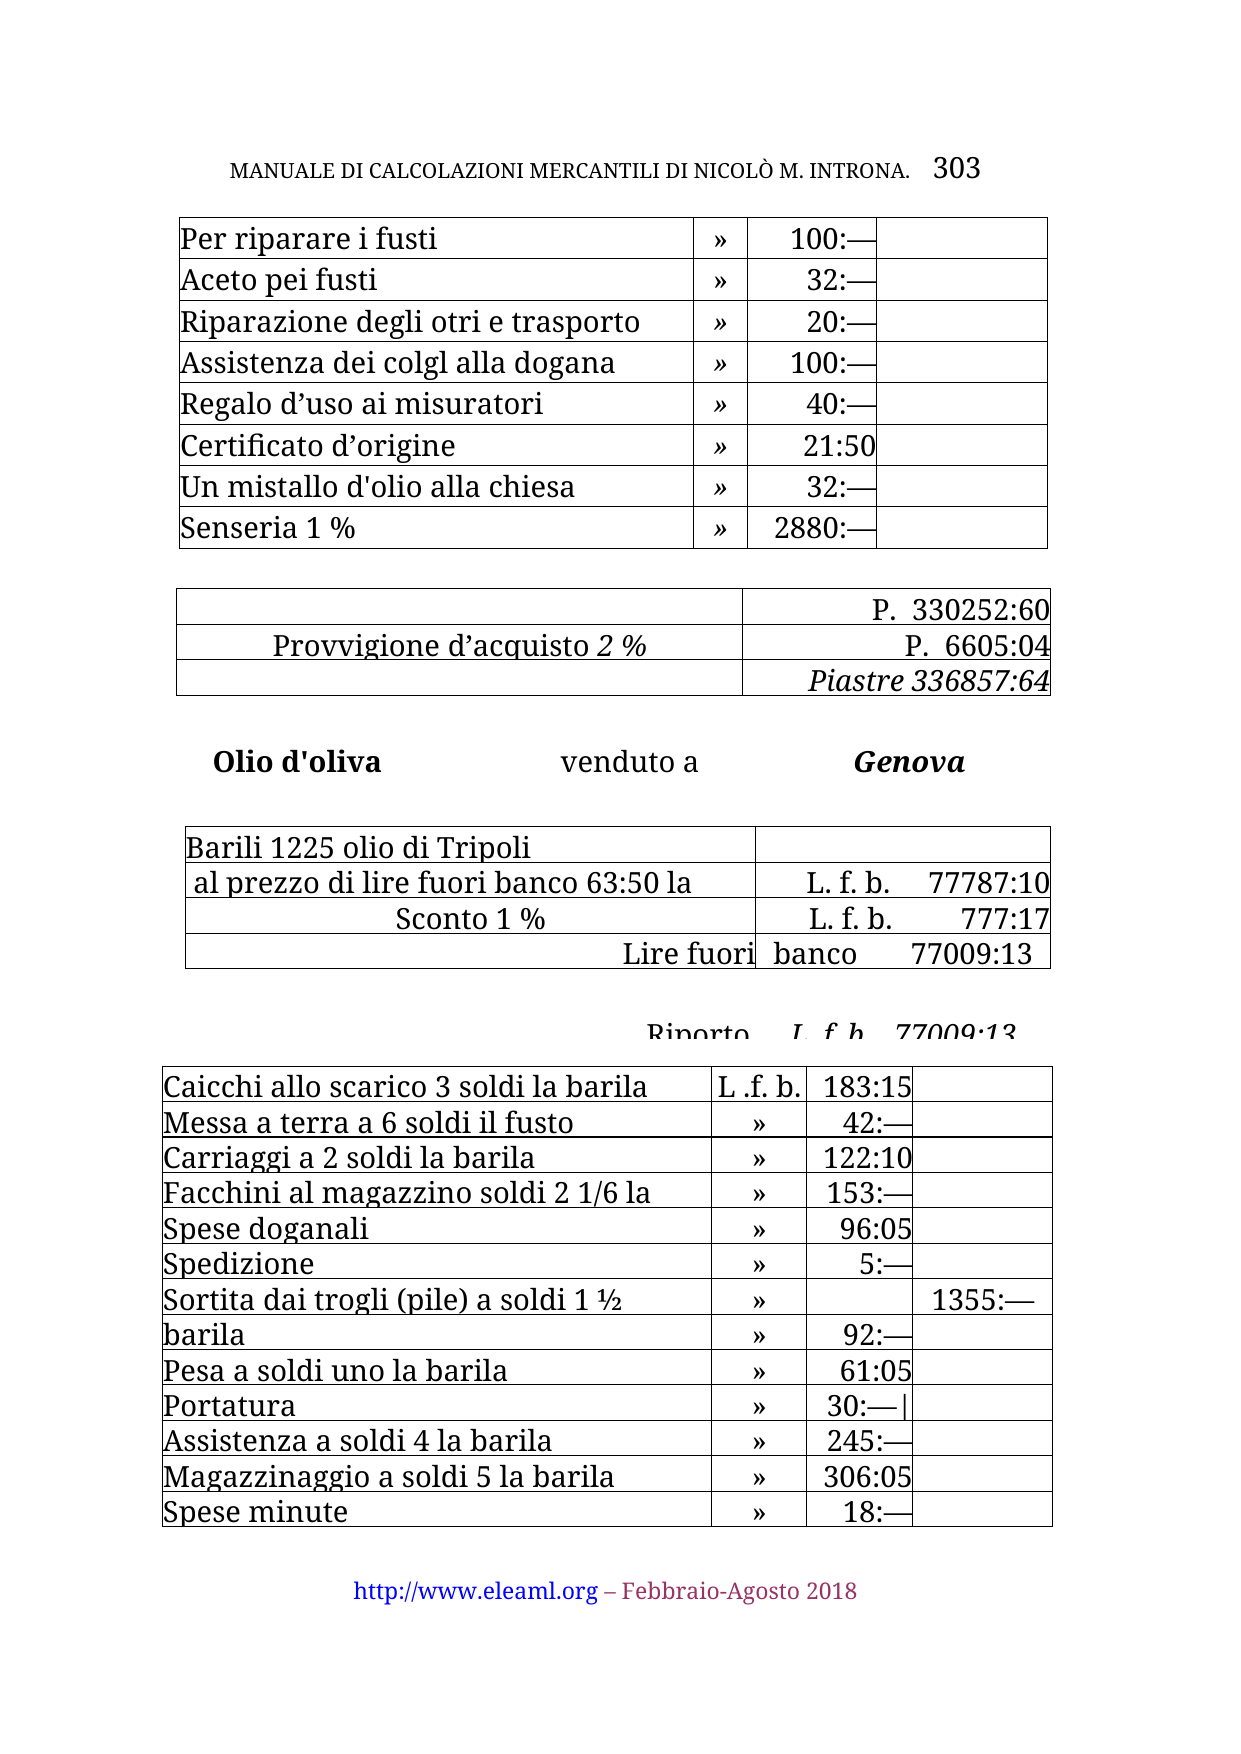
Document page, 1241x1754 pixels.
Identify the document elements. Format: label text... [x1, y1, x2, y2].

table_cell barila [163, 1315, 711, 1349]
table_cell 96:05 [807, 1208, 912, 1243]
table_cell [877, 466, 1047, 506]
table_cell Sconto 1 % [186, 898, 755, 932]
table_cell » [712, 1350, 806, 1384]
table_cell [913, 1350, 1052, 1384]
table_cell » [694, 342, 747, 382]
table_header L .f. b. [712, 1067, 806, 1101]
table_cell [913, 1315, 1052, 1349]
table_cell » [712, 1244, 806, 1278]
table_cell 306:05 [807, 1456, 912, 1491]
table_header [177, 589, 742, 624]
table_cell » [694, 425, 747, 465]
table_cell Carriaggi a 2 soldi la barila [163, 1138, 711, 1172]
table_header [913, 1067, 1052, 1101]
table_cell 20:— [748, 301, 876, 341]
table_cell » [694, 383, 747, 423]
table_cell » [712, 1315, 806, 1349]
table_cell 100:— [748, 342, 876, 382]
table_cell 30:—| [807, 1385, 912, 1420]
table_cell L. f. b. 777:17 [756, 898, 1050, 932]
table_cell » [712, 1102, 806, 1136]
table_header P. 330252:60 [743, 589, 1050, 624]
table_cell Pesa a soldi uno la barila [163, 1350, 711, 1384]
table_cell » [712, 1385, 806, 1420]
table_cell al prezzo di lire fuori banco 63:50 la barila [186, 863, 755, 897]
table_cell [177, 660, 742, 694]
table_cell » [712, 1279, 806, 1313]
table_cell Provvigione d’acquisto 2 % [177, 625, 742, 659]
table_cell [913, 1492, 1052, 1526]
table_cell Portatura [163, 1385, 711, 1420]
table_cell Magazzinaggio a soldi 5 la barila [163, 1456, 711, 1491]
table_header Genova [756, 735, 1051, 786]
table_header [756, 827, 1050, 862]
table_cell 32:— [748, 466, 876, 506]
table_cell 153:— [807, 1173, 912, 1207]
table_cell [877, 383, 1047, 423]
table_cell » [694, 507, 747, 548]
table_cell [913, 1421, 1052, 1455]
table_cell Spedizione [163, 1244, 711, 1278]
table_header venduto a [525, 735, 756, 786]
table_cell Certificato d’origine [180, 425, 693, 465]
table_cell 42:— [807, 1102, 912, 1136]
table_header Barili 1225 olio di Tripoli [186, 827, 755, 862]
table_cell [877, 301, 1047, 341]
table_cell Senseria 1 % [180, 507, 693, 548]
table_header Olio d'oliva [177, 735, 525, 786]
table_cell [913, 1208, 1052, 1243]
table_cell [913, 1138, 1052, 1172]
table_cell 92:— [807, 1315, 912, 1349]
table_cell Facchini al magazzino soldi 2 1/6 la barila [163, 1173, 711, 1207]
table_cell Sortita dai trogli (pile) a soldi 1 ½ [163, 1279, 711, 1313]
table_header 183:15 [807, 1067, 912, 1101]
table_header Caicchi allo scarico 3 soldi la barila [163, 1067, 711, 1101]
table_cell Per riparare i fusti [180, 218, 693, 258]
table_cell Piastre 336857:64 [743, 660, 1050, 694]
table_cell » [694, 466, 747, 506]
table_cell 5:— [807, 1244, 912, 1278]
table_cell [877, 259, 1047, 299]
table_cell 21:50 [748, 425, 876, 465]
table_cell [877, 507, 1047, 548]
table_cell Aceto pei fusti [180, 259, 693, 299]
table_cell P. 6605:04 [743, 625, 1050, 659]
table_cell Riparazione degli otri e trasporto [180, 301, 693, 341]
table_cell 40:— [748, 383, 876, 423]
table_cell Un mistallo d'olio alla chiesa [180, 466, 693, 506]
table_cell Spese doganali [163, 1208, 711, 1243]
table_header L. f. b. 77009:13 [756, 1009, 1051, 1044]
table_header Riporto [177, 1009, 756, 1044]
table_cell » [694, 301, 747, 341]
table_cell 32:— [748, 259, 876, 299]
table_cell 18:— [807, 1492, 912, 1526]
table_cell [913, 1456, 1052, 1491]
table_cell Assistenza dei colgl alla dogana [180, 342, 693, 382]
table_cell [913, 1244, 1052, 1278]
table_cell » [712, 1173, 806, 1207]
table_cell » [712, 1456, 806, 1491]
table_cell L. f. b. 77787:10 [756, 863, 1050, 897]
table_cell [807, 1279, 912, 1313]
table_cell Assistenza a soldi 4 la barila [163, 1421, 711, 1455]
table_cell » [694, 259, 747, 299]
table_cell banco 77009:13 [756, 934, 1050, 968]
table_cell 61:05 [807, 1350, 912, 1384]
table_cell » [712, 1421, 806, 1455]
table_cell 122:10 [807, 1138, 912, 1172]
table_cell Messa a terra a 6 soldi il fusto [163, 1102, 711, 1136]
table_cell » [712, 1138, 806, 1172]
table_cell [913, 1173, 1052, 1207]
table_cell 1355:— [913, 1279, 1052, 1313]
table_cell 245:— [807, 1421, 912, 1455]
table_cell 2880:— [748, 507, 876, 548]
table_cell Regalo d’uso ai misuratori [180, 383, 693, 423]
table_cell » [712, 1208, 806, 1243]
table_cell [877, 425, 1047, 465]
table_cell Spese minute [163, 1492, 711, 1526]
table_cell 100:— [748, 218, 876, 258]
table_cell » [694, 218, 747, 258]
table_cell Lire fuori [186, 934, 755, 968]
table_cell [913, 1385, 1052, 1420]
table_cell [913, 1102, 1052, 1136]
table_cell [877, 218, 1047, 258]
table_cell [877, 342, 1047, 382]
table_cell » [712, 1492, 806, 1526]
